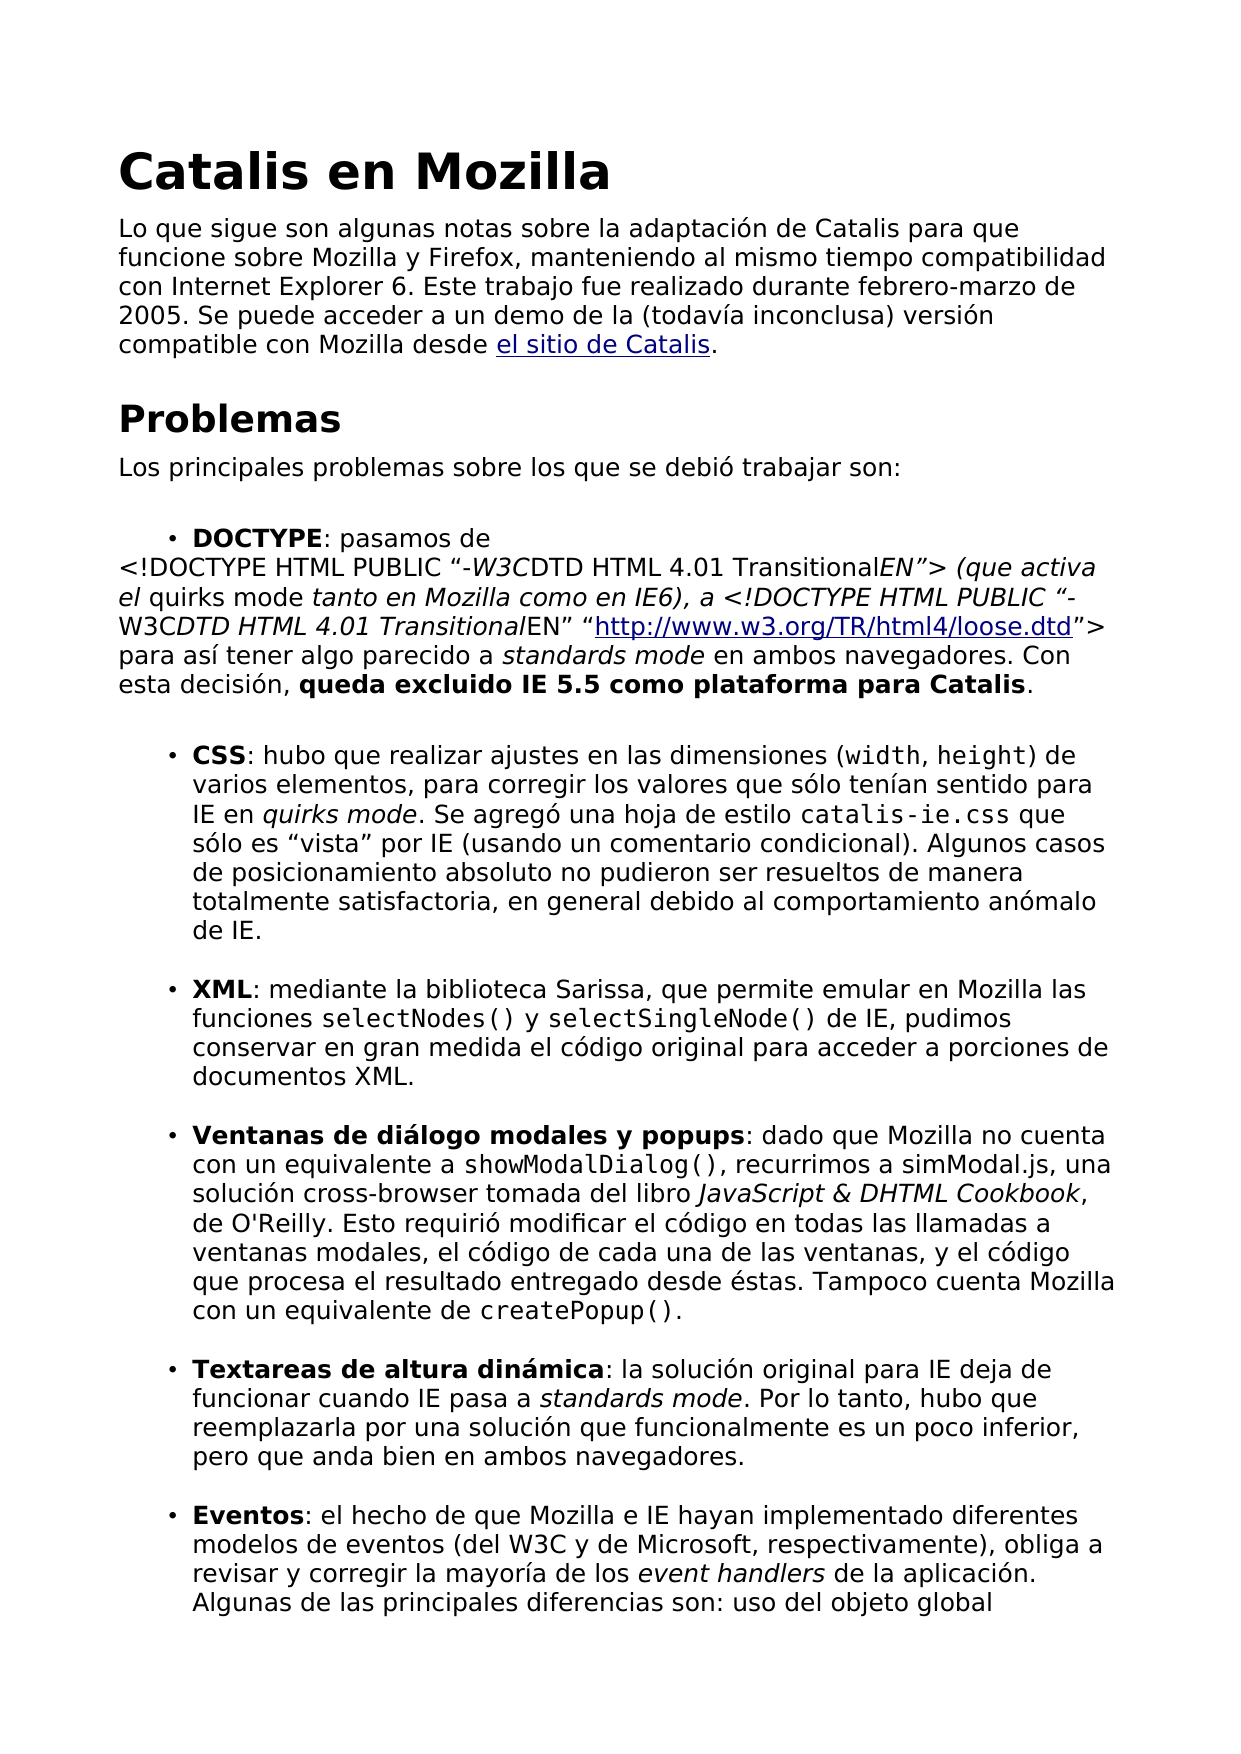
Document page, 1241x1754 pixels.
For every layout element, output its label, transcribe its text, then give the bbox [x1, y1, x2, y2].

list Ventanas de diálogo modales y popups: dado que Mozilla no cuenta con un equivalente a showModalDialog(), recurrimos a simModal.js, una solución cross-browser tomada del libro JavaScript & DHTML Cookbook, de O'Reilly. Esto requirió modificar el código en todas las llamadas a ventanas modales, el código de cada una de las ventanas, y el código que procesa el resultado entregado desde éstas. Tampoco cuenta Mozilla con un equivalente de createPopup(). [177, 1121, 1122, 1325]
text Los principales problemas sobre los que se debió trabajar son: [118, 453, 1122, 482]
list DOCTYPE: pasamos de [177, 524, 1122, 554]
list Eventos: el hecho de que Mozilla e IE hayan implementado diferentes modelos de eventos (del W3C y de Microsoft, respectivamente), obliga a revisar y corregir la mayoría de los event handlers de la aplicación. Algunas de las principales diferencias son: uso del objeto global [177, 1501, 1122, 1618]
text Lo que sigue son algunas notas sobre la adaptación de Catalis para que funcione sobre Mozilla y Firefox, manteniendo al mismo tiempo compatibilidad con Internet Explorer 6. Este trabajo fue realizado durante febrero-marzo de 2005. Se puede acceder a un demo de la (todavía inconclusa) versión compatible con Mozilla desde el sitio de Catalis. [118, 214, 1122, 360]
subtitle Catalis en Mozilla [118, 143, 1122, 201]
text <!DOCTYPE HTML PUBLIC “-W3CDTD HTML 4.01 TransitionalEN”> (que activa el quirks mode tanto en Mozilla como en IE6), a <!DOCTYPE HTML PUBLIC “-W3CDTD HTML 4.01 TransitionalEN” “http://www.w3.org/TR/html4/loose.dtd”> para así tener algo parecido a standards mode en ambos navegadores. Con esta decisión, queda excluido IE 5.5 como plataforma para Catalis. [118, 554, 1122, 699]
list Textareas de altura dinámica: la solución original para IE deja de funcionar cuando IE pasa a standards mode. Por lo tanto, hubo que reemplazarla por una solución que funcionalmente es un poco inferior, pero que anda bien en ambos navegadores. [177, 1355, 1122, 1472]
list CSS: hubo que realizar ajustes en las dimensiones (width, height) de varios elementos, para corregir los valores que sólo tenían sentido para IE en quirks mode. Se agregó una hoja de estilo catalis-ie.css que sólo es “vista” por IE (usando un comentario condicional). Algunos casos de posicionamiento absoluto no pudieron ser resueltos de manera totalmente satisfactoria, en general debido al comportamiento anómalo de IE. [177, 741, 1122, 946]
list XML: mediante la biblioteca Sarissa, que permite emular en Mozilla las funciones selectNodes() y selectSingleNode() de IE, pudimos conservar en gran medida el código original para acceder a porciones de documentos XML. [177, 975, 1122, 1092]
subtitle Problemas [118, 397, 1122, 441]
